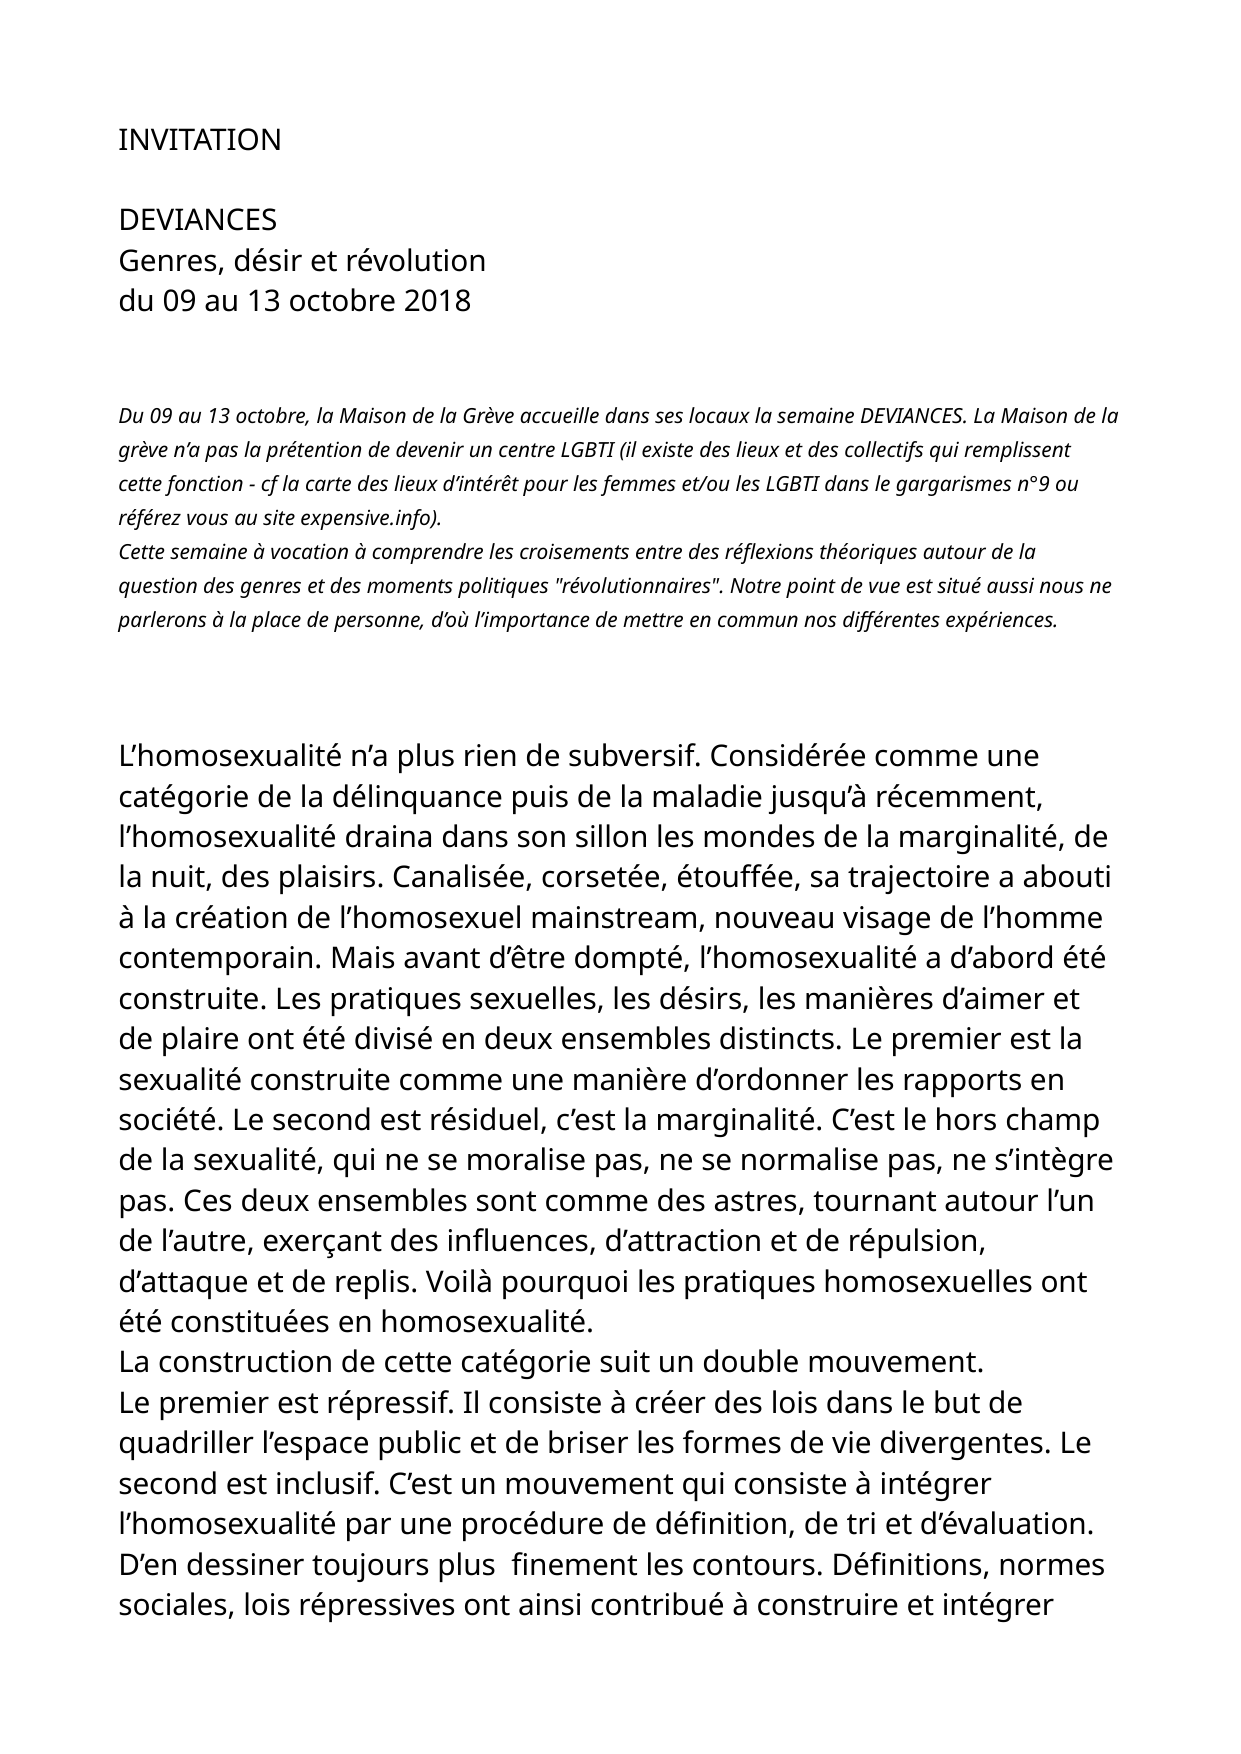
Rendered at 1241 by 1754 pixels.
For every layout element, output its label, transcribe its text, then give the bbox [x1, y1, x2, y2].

text La construction de cette catégorie suit un double mouvement. [118, 1341, 1122, 1382]
text Genres, désir et révolution [118, 239, 1122, 280]
text Le premier est répressif. Il consiste à créer des lois dans le but de quadriller l’espace public et de briser les formes de vie divergentes. Le second est inclusif. C’est un mouvement qui consiste à intégrer l’homosexualité par une procédure de définition, de tri et d’évaluation. D’en dessiner toujours plus finement les contours. Définitions, normes sociales, lois répressives ont ainsi contribué à construire et intégrer [118, 1382, 1122, 1624]
text du 09 au 13 octobre 2018 [118, 280, 1122, 320]
text INVITATION [118, 118, 1122, 158]
text Du 09 au 13 octobre, la Maison de la Grève accueille dans ses locaux la semaine DEVIANCES. La Maison de la grève n’a pas la prétention de devenir un centre LGBTI (il existe des lieux et des collectifs qui remplissent cette fonction - cf la carte des lieux d’intérêt pour les femmes et/ou les LGBTI dans le gargarismes n°9 ou référez vous au site expensive.info). Cette semaine à vocation à comprendre les croisements entre des réflexions théoriques autour de la question des genres et des moments politiques "révolutionnaires". Notre point de vue est situé aussi nous ne parlerons à la place de personne, d’où l’importance de mettre en commun nos différentes expériences. [118, 401, 1122, 634]
text DEVIANCES [118, 199, 1122, 239]
text L’homosexualité n’a plus rien de subversif. Considérée comme une catégorie de la délinquance puis de la maladie jusqu’à récemment, l’homosexualité draina dans son sillon les mondes de la marginalité, de la nuit, des plaisirs. Canalisée, corsetée, étouffée, sa trajectoire a abouti à la création de l’homosexuel mainstream, nouveau visage de l’homme contemporain. Mais avant d’être dompté, l’homosexualité a d’abord été construite. Les pratiques sexuelles, les désirs, les manières d’aimer et de plaire ont été divisé en deux ensembles distincts. Le premier est la sexualité construite comme une manière d’ordonner les rapports en société. Le second est résiduel, c’est la marginalité. C’est le hors champ de la sexualité, qui ne se moralise pas, ne se normalise pas, ne s’intègre pas. Ces deux ensembles sont comme des astres, tournant autour l’un de l’autre, exerçant des influences, d’attraction et de répulsion, d’attaque et de replis. Voilà pourquoi les pratiques homosexuelles ont été constituées en homosexualité. [118, 735, 1122, 1341]
